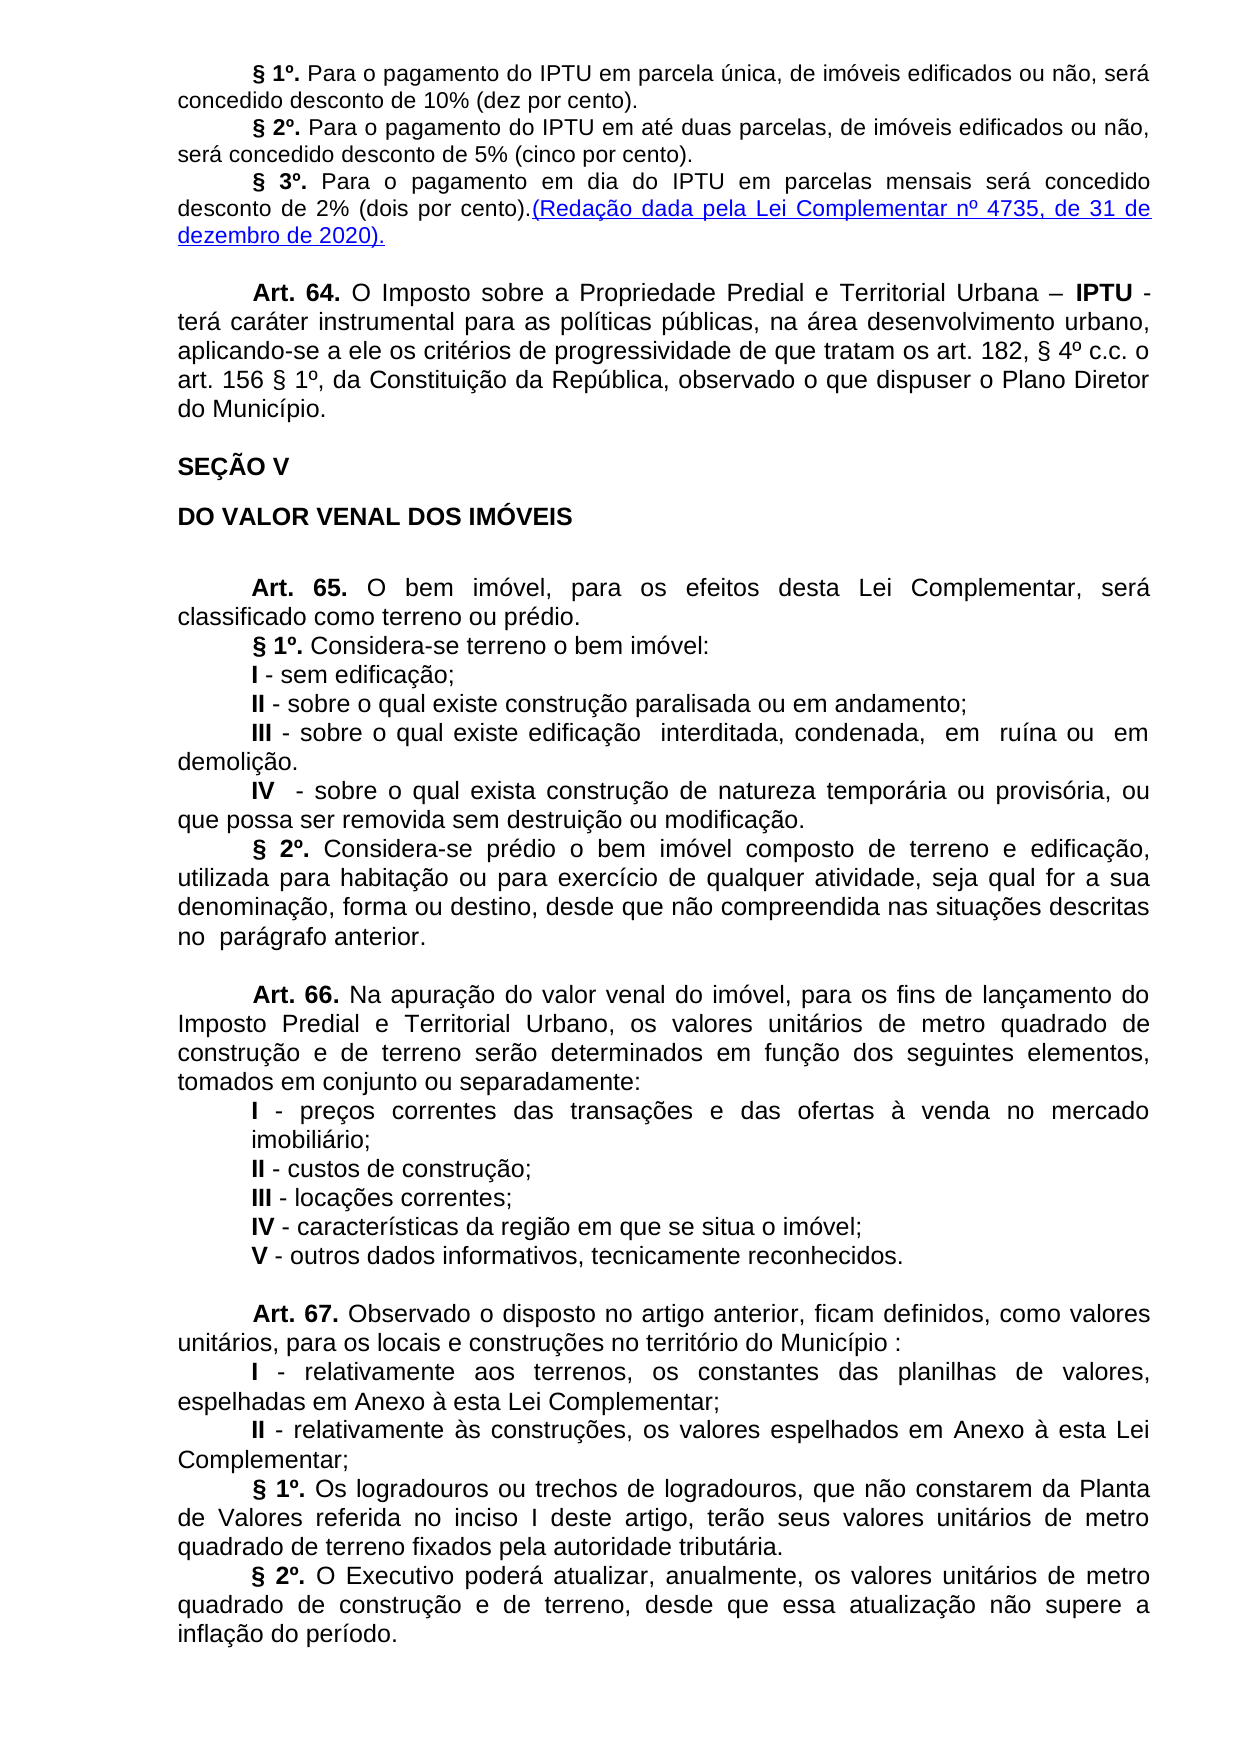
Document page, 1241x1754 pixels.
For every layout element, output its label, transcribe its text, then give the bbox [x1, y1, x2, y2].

text § 3º. Para o pagamento em dia do IPTU em parcelas mensais será concedido desconto de 2% (dois por cento).(Redação dada pela Lei Complementar nº 4735, de 31 de dezembro de 2020). [177, 167, 1152, 249]
subtitle Do Valor Venal dos Imóveis [177, 502, 1152, 531]
text II - custos de construção; [177, 1154, 1152, 1183]
text § 2º. Considera-se prédio o bem imóvel composto de terreno e edificação, utilizada para habitação ou para exercício de qualquer atividade, seja qual for a sua denominação, forma ou destino, desde que não compreendida nas situações descritas no parágrafo anterior. [177, 834, 1152, 950]
text I - preços correntes das transações e das ofertas à venda no mercado imobiliário; [251, 1096, 1152, 1154]
text Seção V [177, 452, 1152, 481]
text II - sobre o qual existe construção paralisada ou em andamento; [177, 689, 1152, 718]
text Art. 66. Na apuração do valor venal do imóvel, para os fins de lançamento do Imposto Predial e Territorial Urbano, os valores unitários de metro quadrado de construção e de terreno serão determinados em função dos seguintes elementos, tomados em conjunto ou separadamente: [177, 979, 1152, 1096]
text § 1º. Os logradouros ou trechos de logradouros, que não constarem da Planta de Valores referida no inciso I deste artigo, terão seus valores unitários de metro quadrado de terreno fixados pela autoridade tributária. [177, 1473, 1152, 1561]
text IV - sobre o qual exista construção de natureza temporária ou provisória, ou que possa ser removida sem destruição ou modificação. [177, 776, 1152, 834]
text Art. 65. O bem imóvel, para os efeitos desta Lei Complementar, será classificado como terreno ou prédio. [177, 573, 1152, 631]
text II - relativamente às construções, os valores espelhados em Anexo à esta Lei Complementar; [177, 1415, 1152, 1473]
text § 1º. Considera-se terreno o bem imóvel: [177, 631, 1152, 660]
text IV - características da região em que se situa o imóvel; [177, 1212, 1152, 1241]
text Art. 67. Observado o disposto no artigo anterior, ficam definidos, como valores unitários, para os locais e construções no território do Município : [177, 1299, 1152, 1357]
text I - relativamente aos terrenos, os constantes das planilhas de valores, espelhadas em Anexo à esta Lei Complementar; [177, 1357, 1152, 1415]
text § 1º. Para o pagamento do IPTU em parcela única, de imóveis edificados ou não, será concedido desconto de 10% (dez por cento). [177, 59, 1152, 113]
text III - locações correntes; [177, 1183, 1152, 1212]
text I - sem edificação; [177, 660, 1152, 689]
text V - outros dados informativos, tecnicamente reconhecidos. [177, 1241, 1152, 1270]
text III - sobre o qual existe edificação interditada, condenada, em ruína ou em demolição. [177, 718, 1152, 776]
text Art. 64. O Imposto sobre a Propriedade Predial e Territorial Urbana – IPTU - terá caráter instrumental para as políticas públicas, na área desenvolvimento urbano, aplicando-se a ele os critérios de progressividade de que tratam os art. 182, § 4º c.c. o art. 156 § 1º, da Constituição da República, observado o que dispuser o Plano Diretor do Município. [177, 278, 1152, 423]
text § 2º. O Executivo poderá atualizar, anualmente, os valores unitários de metro quadrado de construção e de terreno, desde que essa atualização não supere a inflação do período. [177, 1561, 1152, 1648]
text § 2º. Para o pagamento do IPTU em até duas parcelas, de imóveis edificados ou não, será concedido desconto de 5% (cinco por cento). [177, 113, 1152, 167]
